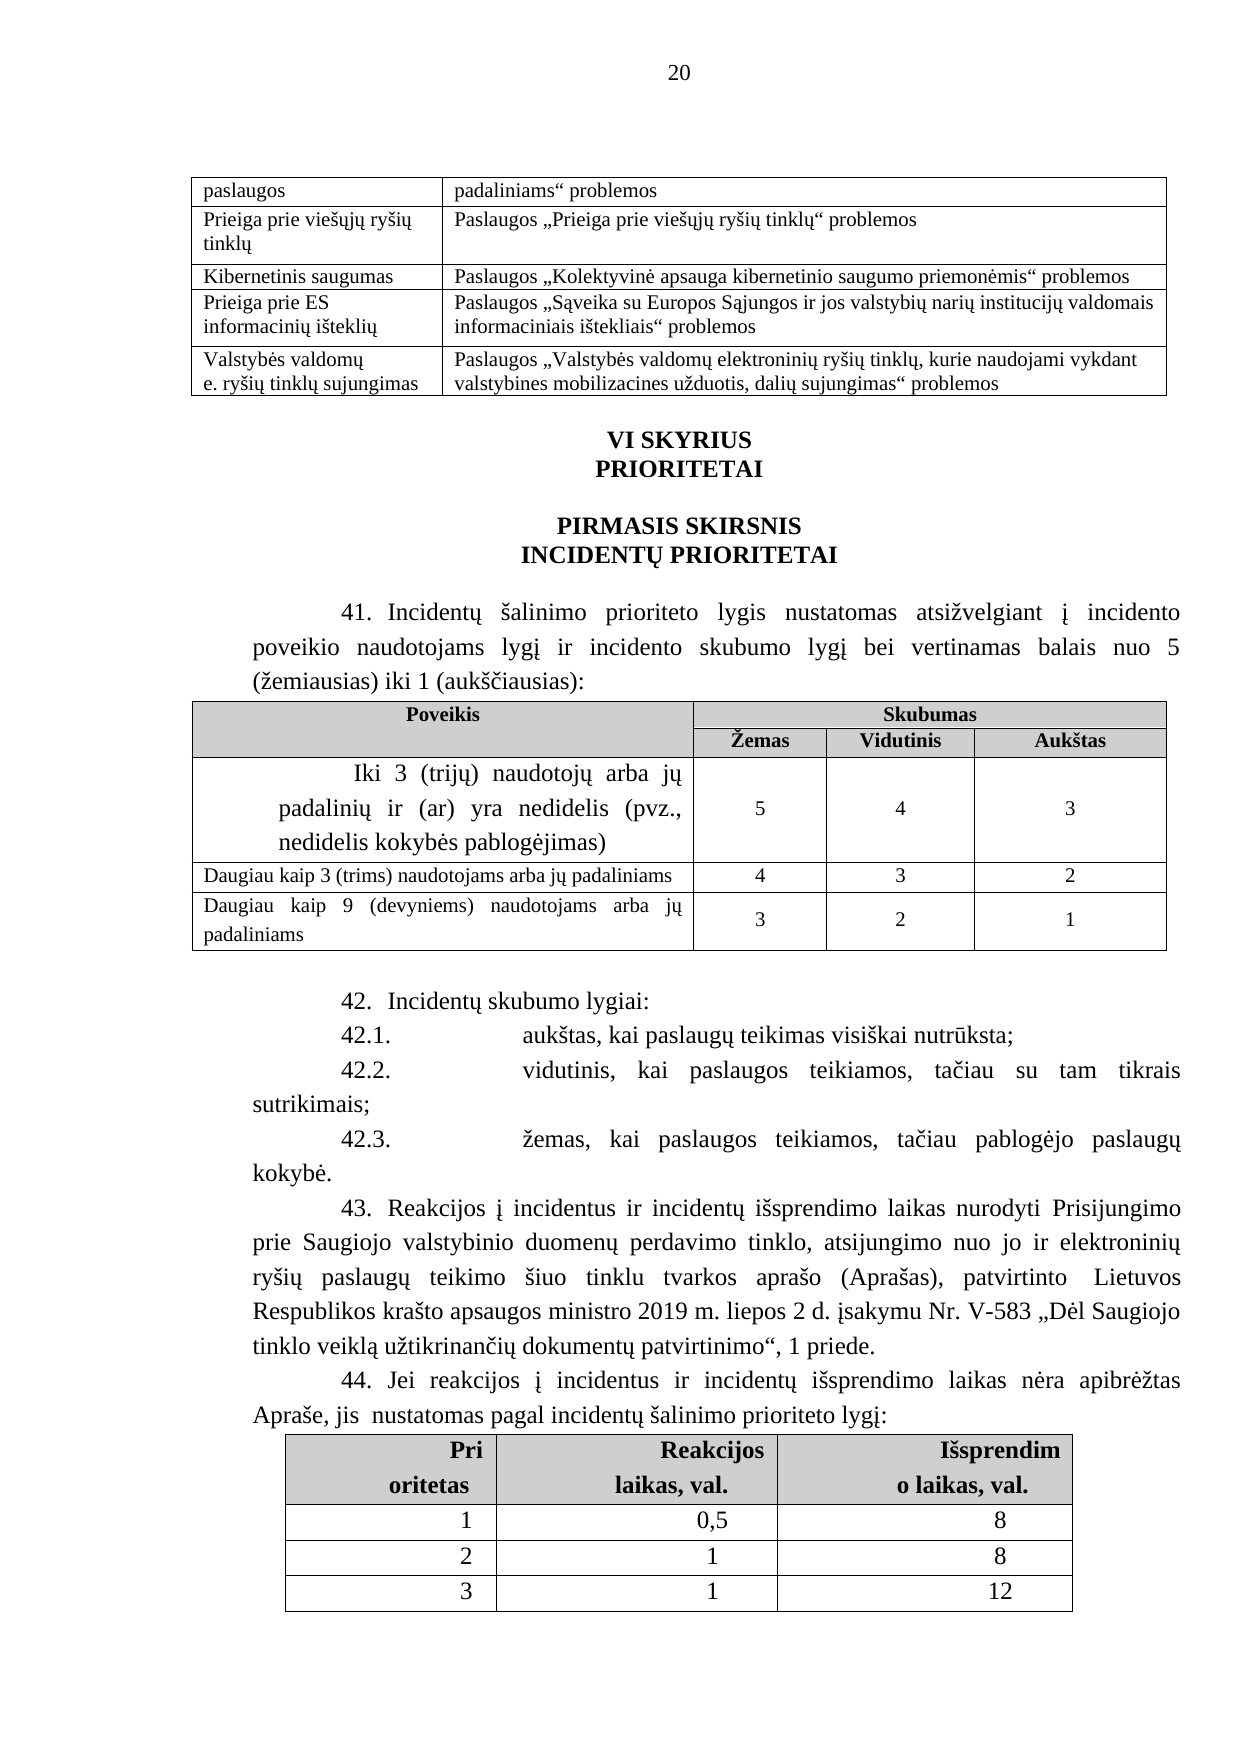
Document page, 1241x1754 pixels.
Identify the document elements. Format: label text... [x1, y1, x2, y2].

table_header Skubumas [694, 702, 1166, 727]
table_cell 2 [827, 893, 974, 950]
text VI SKYRIUS [177, 425, 1181, 454]
table_header Reakcijos laikas, val. [497, 1435, 777, 1504]
text 42.2. vidutinis, kai paslaugos teikiamos, tačiau su tam tikrais sutrikimais; [252, 1055, 1181, 1118]
text PRIORITETAI [177, 454, 1181, 482]
table_cell 5 [694, 758, 826, 862]
text 43. Reakcijos į incidentus ir incidentų išsprendimo laikas nurodyti Prisijungimo prie Saugiojo valstybinio duomenų perdavimo tinklo, atsijungimo nuo jo ir elektroninių ryšių paslaugų teikimo šiuo tinklu tvarkos aprašo (Aprašas), patvirtinto Lietuvos Respublikos krašto apsaugos ministro 2019 m. liepos 2 d. įsakymu Nr. V-583 „Dėl Saugiojo tinklo veiklą užtikrinančių dokumentų patvirtinimo“, 1 priede. [252, 1193, 1181, 1359]
table_cell padaliniams“ problemos [443, 178, 1166, 206]
table_cell Paslaugos „Sąveika su Europos Sąjungos ir jos valstybių narių institucijų valdomais informaciniais ištekliais“ problemos [443, 290, 1166, 346]
table_cell 1 [497, 1541, 777, 1575]
table_cell Aukštas [975, 729, 1166, 757]
text 42. Incidentų skubumo lygiai: [252, 986, 1181, 1015]
table_cell 4 [694, 863, 826, 892]
table_cell 3 [827, 863, 974, 892]
table_cell 1 [286, 1505, 496, 1540]
text 44. Jei reakcijos į incidentus ir incidentų išsprendimo laikas nėra apibrėžtas Apraše, jis nustatomas pagal incidentų šalinimo prioriteto lygį: [252, 1365, 1181, 1428]
table_cell Paslaugos „Kolektyvinė apsauga kibernetinio saugumo priemonėmis“ problemos [443, 265, 1166, 288]
table_cell Žemas [694, 729, 826, 757]
table_cell 3 [694, 893, 826, 950]
text 42.1. aukštas, kai paslaugų teikimas visiškai nutrūksta; [252, 1020, 1181, 1049]
table_cell Daugiau kaip 3 (trims) naudotojams arba jų padaliniams [193, 863, 693, 892]
text INCIDENTŲ PRIORITETAI [177, 540, 1181, 569]
table_cell Prieiga prie ES informacinių išteklių [192, 290, 442, 346]
table_cell 0,5 [497, 1505, 777, 1540]
table_cell Valstybės valdomų e. ryšių tinklų sujungimas [192, 347, 442, 395]
table_cell Kibernetinis saugumas [192, 265, 442, 288]
table_cell 2 [975, 863, 1166, 892]
table_cell 12 [778, 1576, 1072, 1611]
table_cell Daugiau kaip 9 (devyniems) naudotojams arba jų padaliniams [193, 893, 693, 950]
table_cell 2 [286, 1541, 496, 1575]
table_header Prioritetas [286, 1435, 496, 1504]
table_cell 8 [778, 1541, 1072, 1575]
table_cell 1 [975, 893, 1166, 950]
table_cell 1 [497, 1576, 777, 1611]
table_cell Paslaugos „Valstybės valdomų elektroninių ryšių tinklų, kurie naudojami vykdant valstybines mobilizacines užduotis, dalių sujungimas“ problemos [443, 347, 1166, 395]
table_cell 8 [778, 1505, 1072, 1540]
table_cell 4 [827, 758, 974, 862]
table_cell 3 [975, 758, 1166, 862]
table_header Poveikis [193, 702, 693, 757]
table_cell Prieiga prie viešųjų ryšių tinklų [192, 207, 442, 263]
table_header Išsprendimo laikas, val. [778, 1435, 1072, 1504]
table_cell Vidutinis [827, 729, 974, 757]
text 42.3. žemas, kai paslaugos teikiamos, tačiau pablogėjo paslaugų kokybė. [252, 1124, 1181, 1187]
table_cell paslaugos [192, 178, 442, 206]
text PIRMASIS SKIRSNIS [177, 511, 1181, 540]
table_cell 3 [286, 1576, 496, 1611]
text 41. Incidentų šalinimo prioriteto lygis nustatomas atsižvelgiant į incidento poveikio naudotojams lygį ir incidento skubumo lygį bei vertinamas balais nuo 5 (žemiausias) iki 1 (aukščiausias): [252, 597, 1181, 695]
table_cell Iki 3 (trijų) naudotojų arba jų padalinių ir (ar) yra nedidelis (pvz., nedidelis kokybės pablogėjimas) [193, 758, 693, 862]
table_cell Paslaugos „Prieiga prie viešųjų ryšių tinklų“ problemos [443, 207, 1166, 263]
